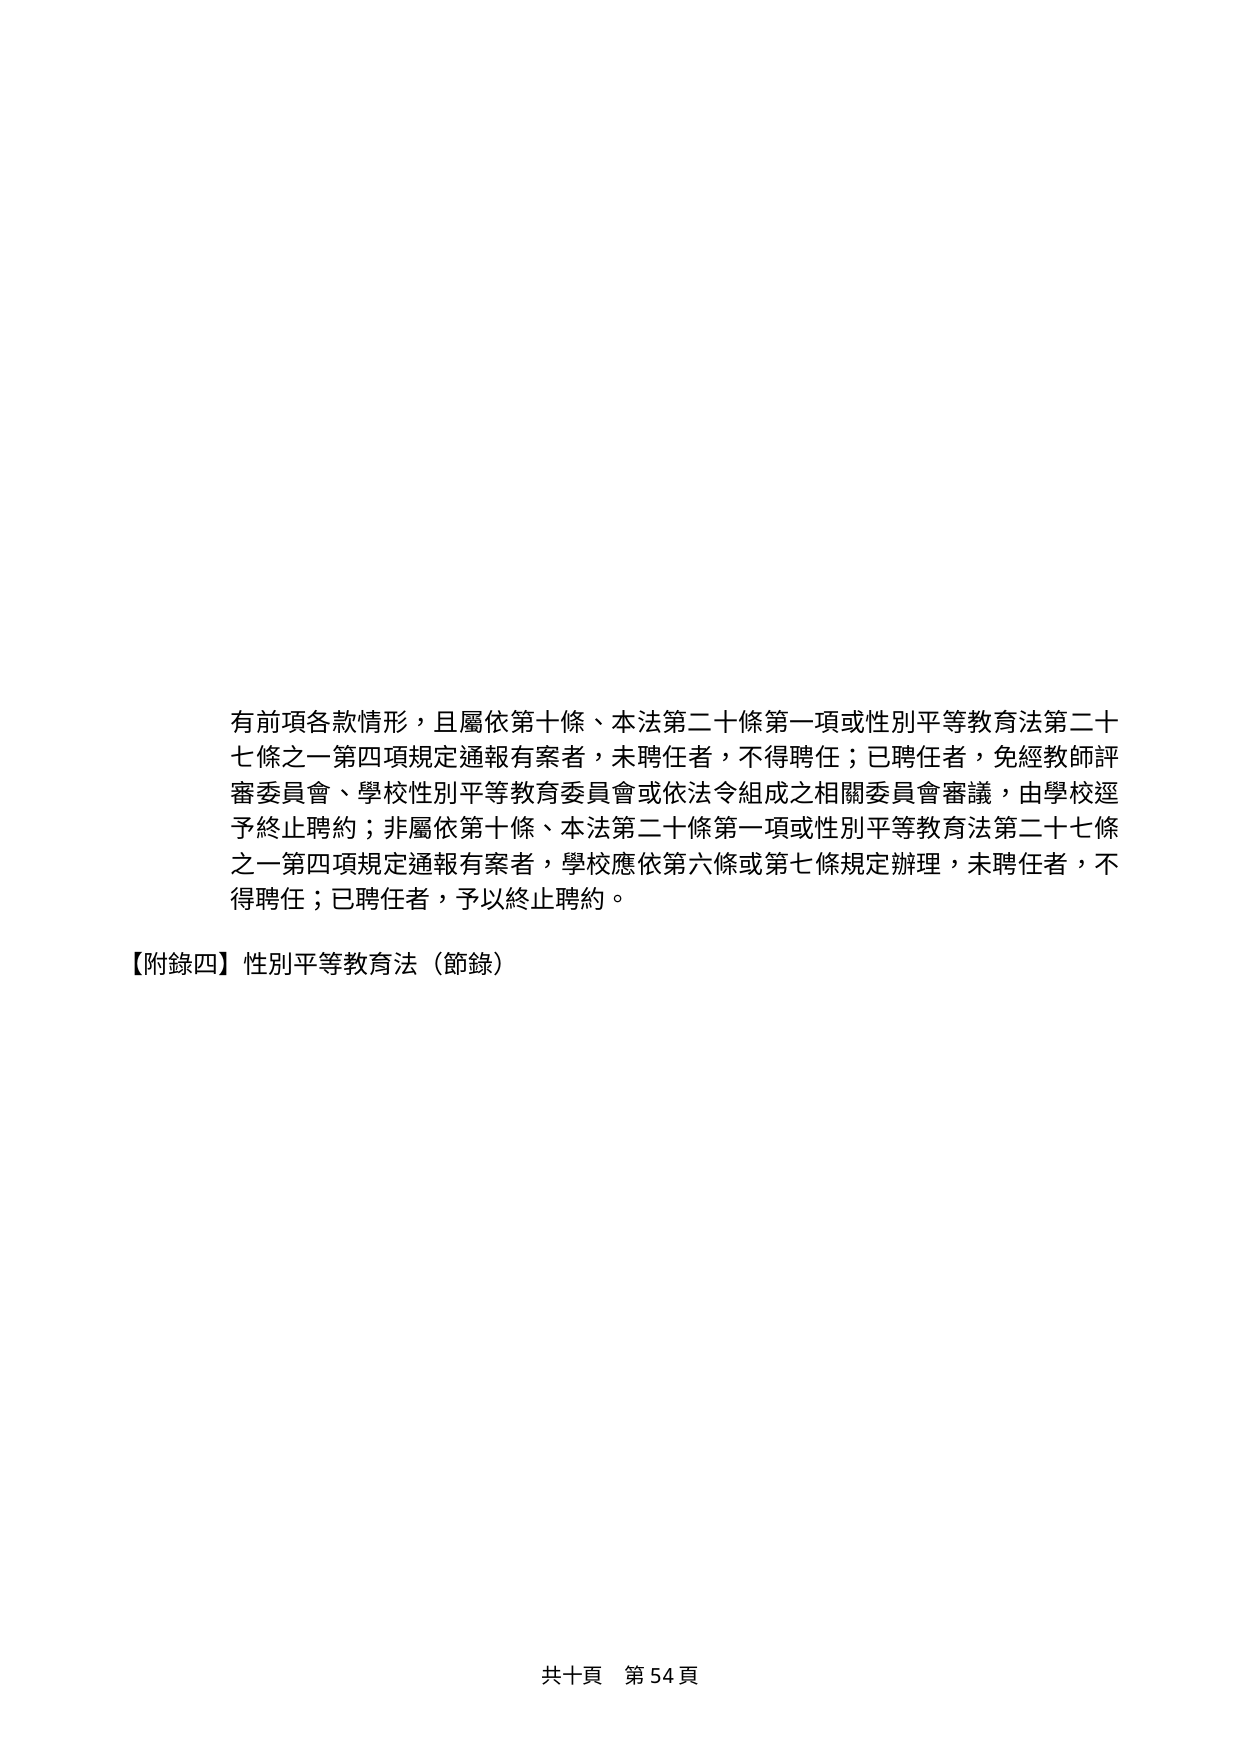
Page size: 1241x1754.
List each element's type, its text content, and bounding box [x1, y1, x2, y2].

text 【附錄四】性別平等教育法（節錄） [118, 944, 1122, 981]
text 有前項各款情形，且屬依第十條、本法第二十條第一項或性別平等教育法第二十七條之一第四項規定通報有案者，未聘任者，不得聘任；已聘任者，免經教師評審委員會、學校性別平等教育委員會或依法令組成之相關委員會審議，由學校逕予終止聘約；非屬依第十條、本法第二十條第一項或性別平等教育法第二十七條之一第四項規定通報有案者，學校應依第六條或第七條規定辦理，未聘任者，不得聘任；已聘任者，予以終止聘約。 [230, 703, 1122, 916]
